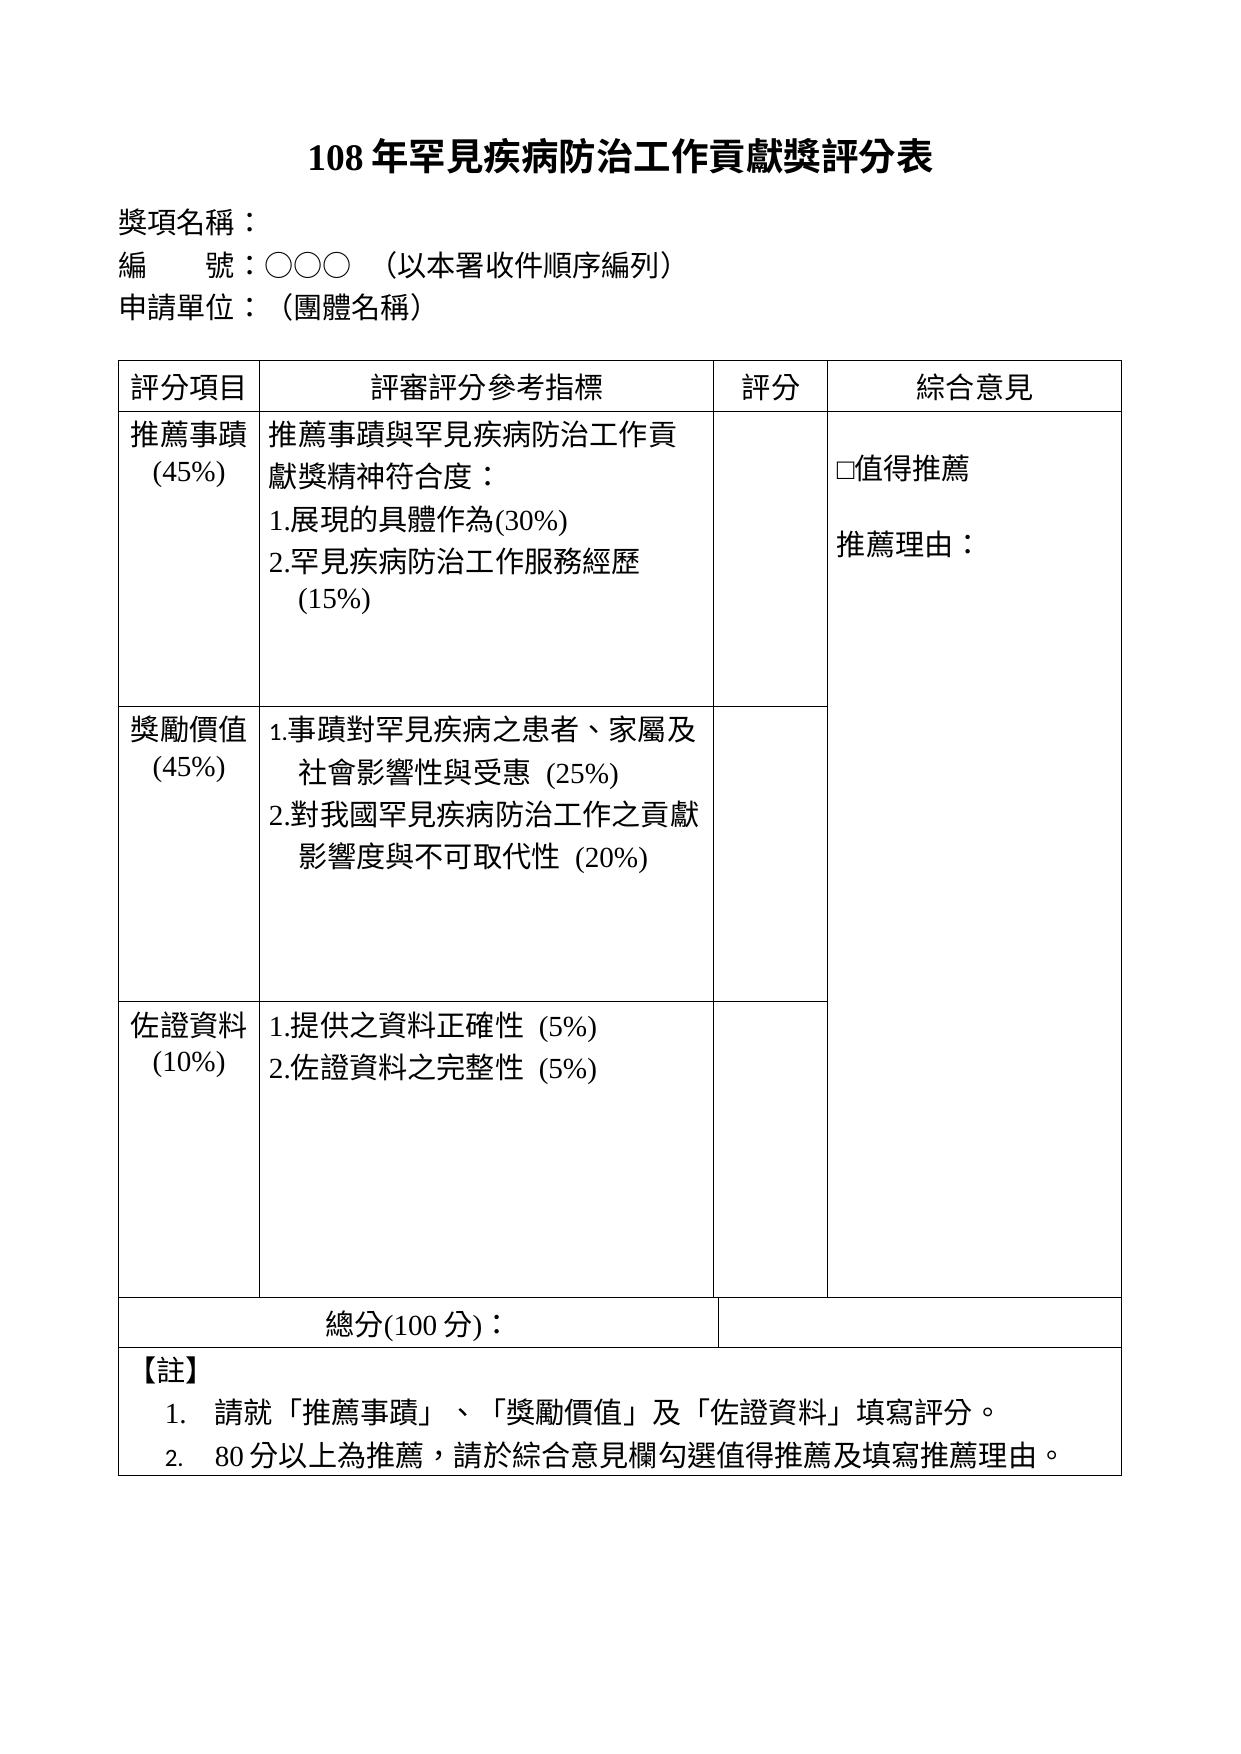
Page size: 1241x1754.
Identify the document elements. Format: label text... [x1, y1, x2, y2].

table_cell 推薦事蹟(45%) [119, 412, 259, 706]
table_cell 提供之資料正確性 (5%) 2.佐證資料之完整性 (5%) [260, 1002, 713, 1297]
table_cell 事蹟對罕見疾病之患者、家屬及社會影響性與受惠 (25%) 2.對我國罕見疾病防治工作之貢獻影響度與不可取代性 (20%) [260, 707, 713, 1001]
table_cell 【註】 請就「推薦事蹟」、「獎勵價值」及「佐證資料」填寫評分。 80分以上為推薦，請於綜合意見欄勾選值得推薦及填寫推薦理由。 [119, 1348, 1121, 1475]
table_cell 佐證資料 (10%) [119, 1002, 259, 1297]
table_cell [719, 1298, 1121, 1347]
table_header 評分項目 [119, 361, 259, 411]
table_header 綜合意見 [828, 361, 1121, 411]
table_cell [714, 707, 827, 1001]
table_header 評分 [714, 361, 827, 411]
table_cell 總分(100分)： [119, 1298, 718, 1347]
table_header 評審評分參考指標 [260, 361, 713, 411]
text 申請單位：（團體名稱） [118, 284, 1122, 327]
text 獎項名稱： [118, 200, 1122, 242]
text 108年罕見疾病防治工作貢獻獎評分表 [118, 127, 1122, 181]
table_cell [714, 1002, 827, 1297]
table_cell □值得推薦 推薦理由： [828, 412, 1121, 1297]
table_cell 獎勵價值 (45%) [119, 707, 259, 1001]
table_cell 推薦事蹟與罕見疾病防治工作貢獻獎精神符合度： 展現的具體作為(30%) 2.罕見疾病防治工作服務經歷(15%) [260, 412, 713, 706]
table_cell [714, 412, 827, 706]
text 編 號：○○○ （以本署收件順序編列） [118, 242, 1122, 284]
